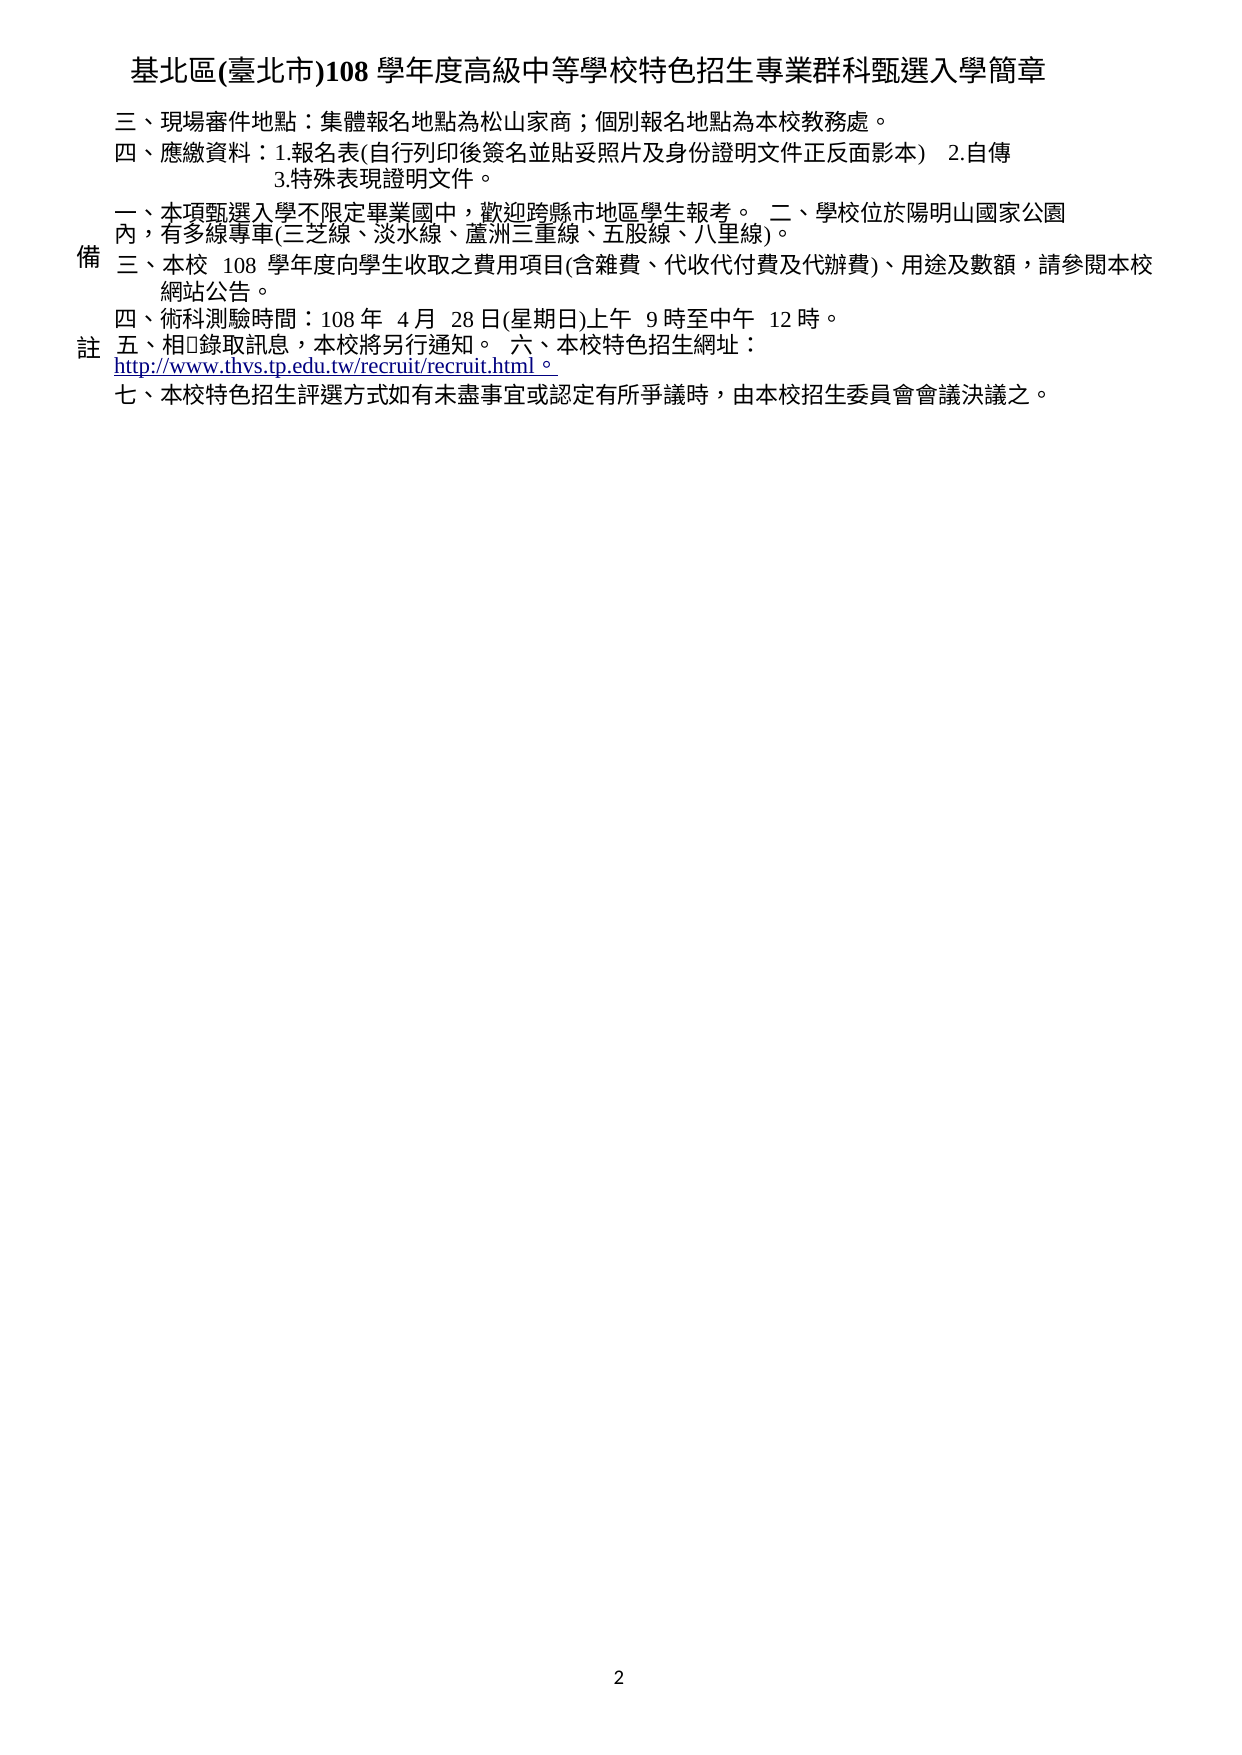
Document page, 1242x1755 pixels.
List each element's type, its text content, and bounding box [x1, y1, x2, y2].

text 註 五、相關錄取訊息，本校將另行通知。 六、本校特色招生網址：http://www.thvs.tp.edu.tw/recruit/recruit.html。 [76, 333, 816, 380]
text 一、本項甄選入學不限定畢業國中，歡迎跨縣市地區學生報考。 二、學校位於陽明山國家公園內，有多線專車(三芝線、淡水線、蘆洲三重線、五股線、八里線)。 [114, 202, 1101, 249]
text 七、本校特色招生評選方式如有未盡事宜或認定有所爭議時，由本校招生委員會會議決議之。 [114, 380, 1169, 408]
text 備 三、本校 108 學年度向學生收取之費用項目(含雜費、代收代付費及代辦費)、用途及數額，請參閱本校 [76, 249, 1156, 278]
text 網站公告。 [160, 278, 1169, 304]
text 四、術科測驗時間：108 年 4 月 28 日(星期日)上午 9 時至中午 12 時。 [114, 304, 1169, 332]
text 三、現場審件地點：集體報名地點為松山家商；個別報名地點為本校教務處。 [114, 117, 1169, 135]
text 四、應繳資料：1.報名表(自行列印後簽名並貼妥照片及身份證明文件正反面影本) 2.自傳 [114, 135, 1169, 166]
text 3.特殊表現證明文件。 [268, 166, 503, 192]
